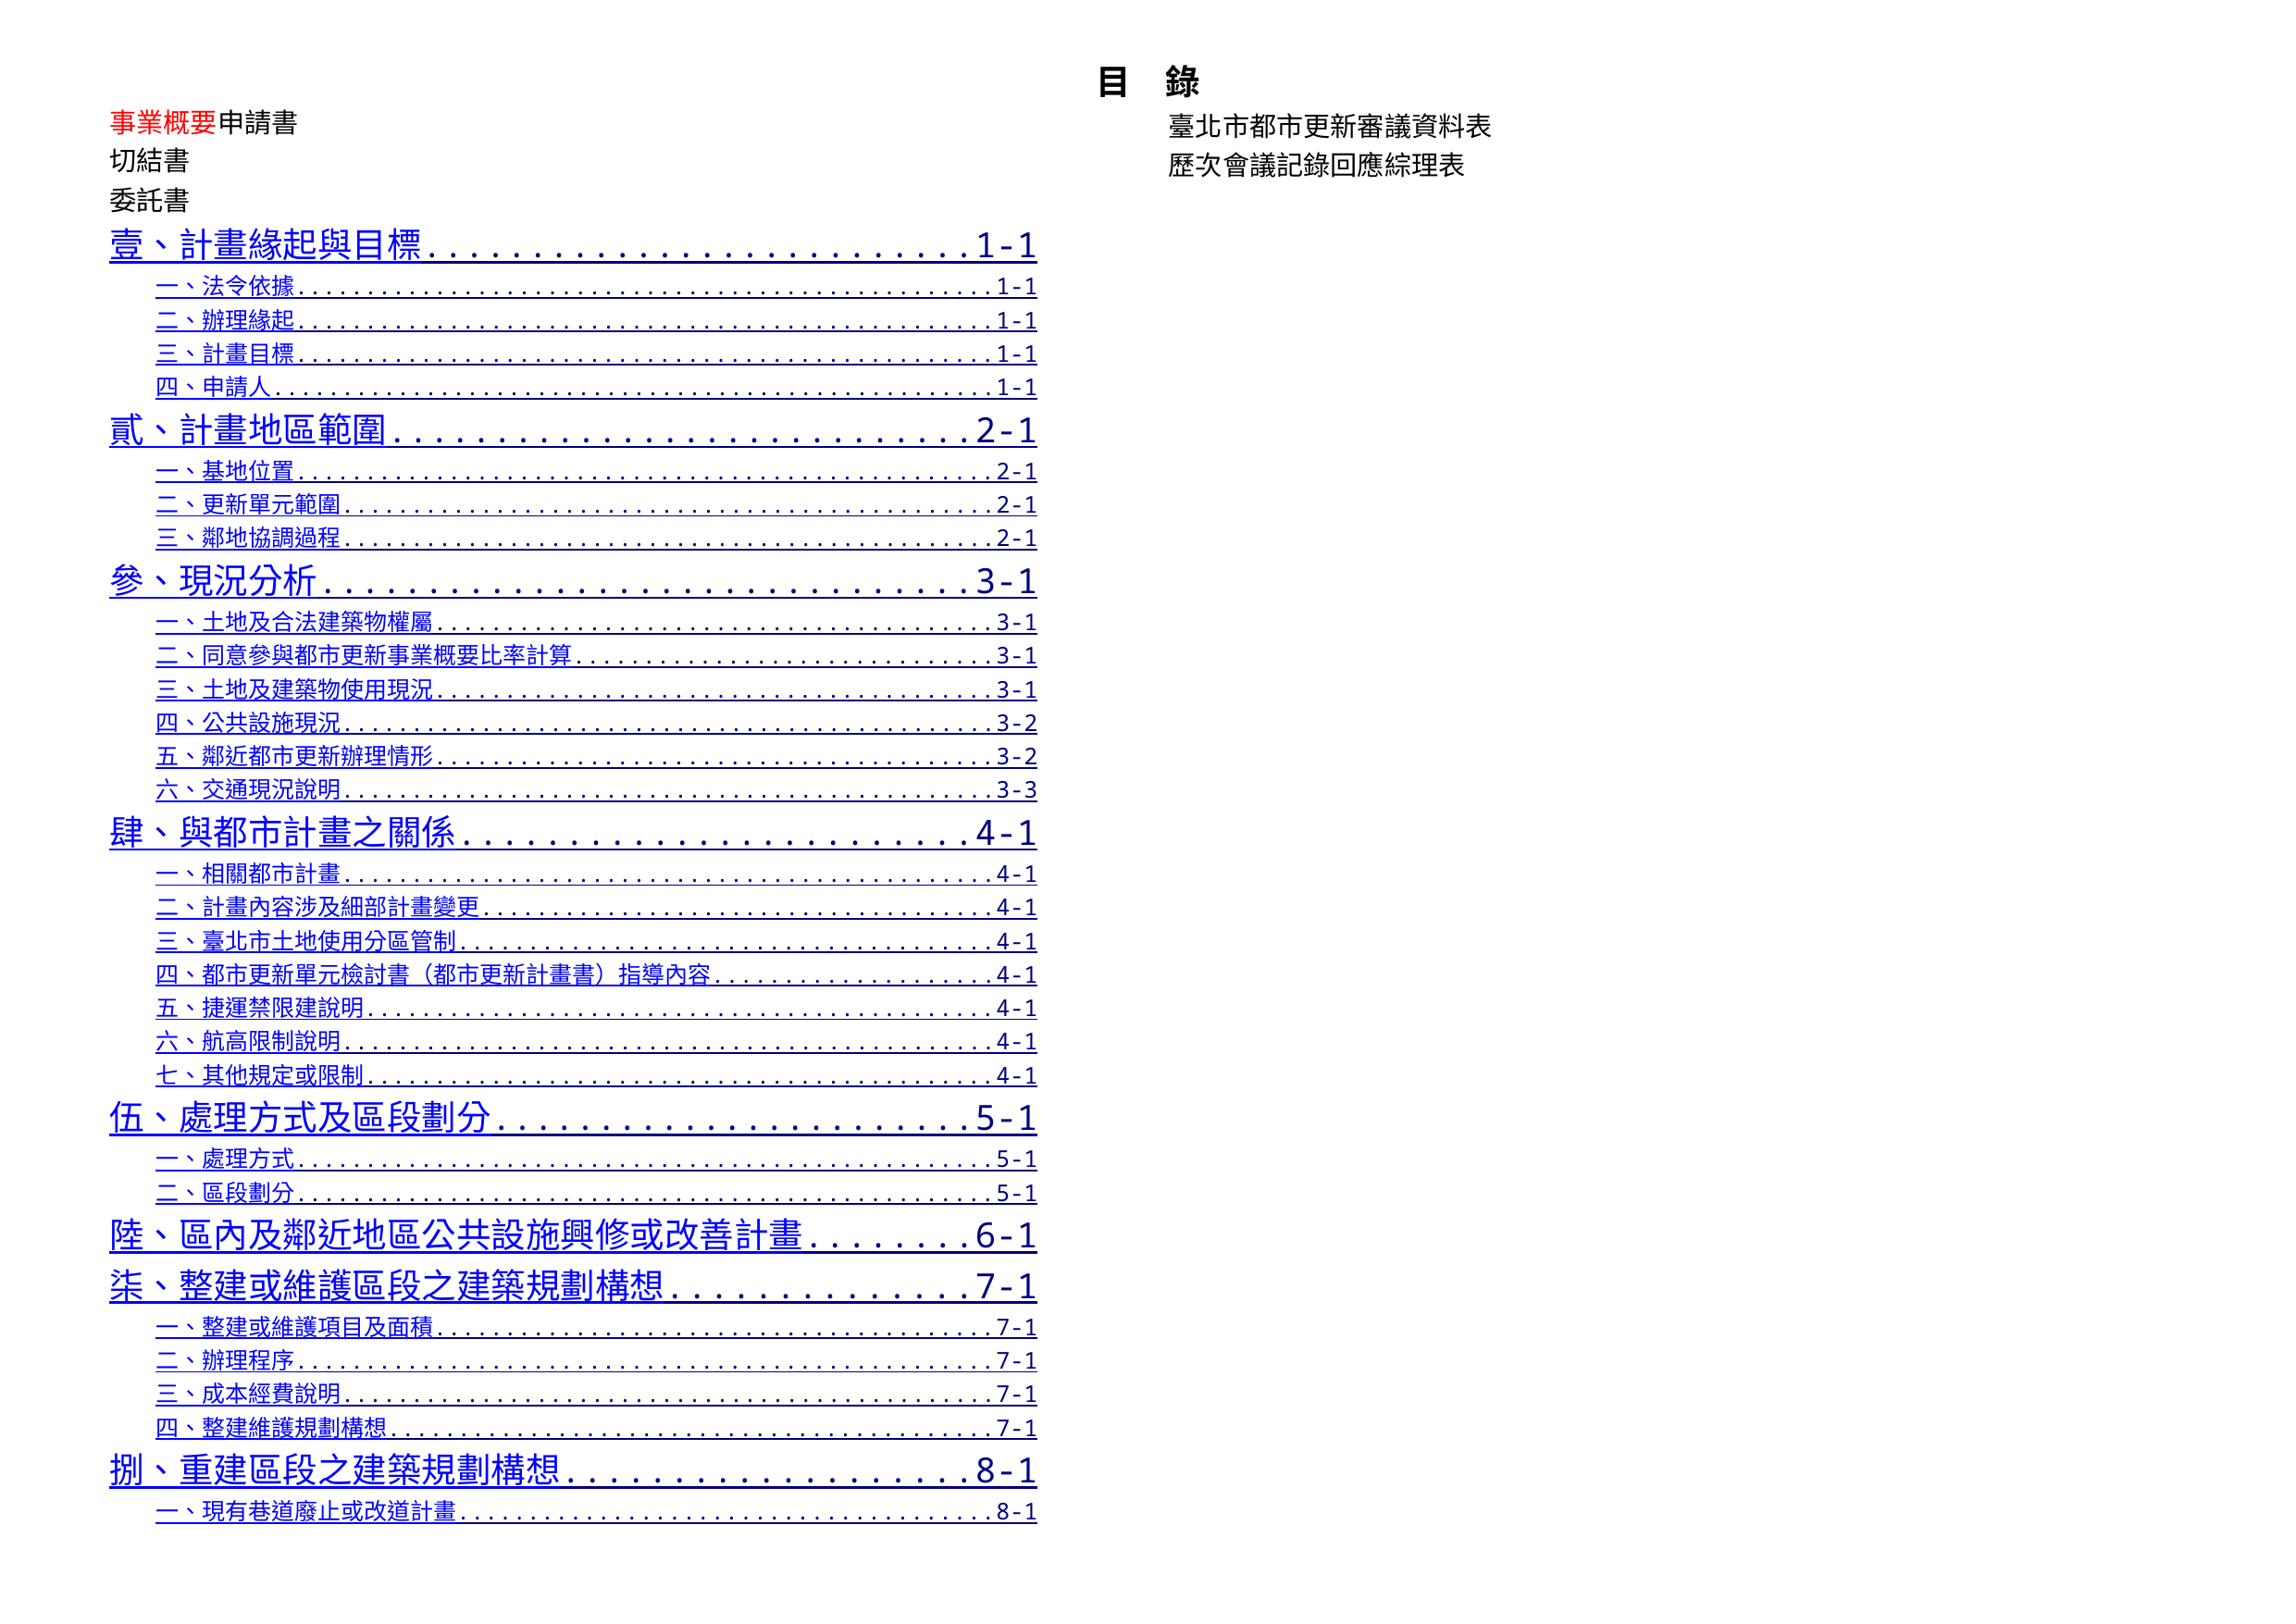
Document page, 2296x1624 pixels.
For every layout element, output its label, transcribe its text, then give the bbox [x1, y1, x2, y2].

text 二、辦理緣起 1-1 [155, 302, 2186, 335]
text 柒、整建或維護區段之建築規劃構想 7-1 [109, 1258, 2186, 1308]
text 二、辦理程序 7-1 [155, 1343, 2186, 1376]
text 四、公共設施現況 3-2 [155, 704, 2186, 738]
text 委託書 [109, 179, 1127, 217]
text 肆、與都市計畫之關係 4-1 [109, 805, 2186, 855]
text 三、土地及建築物使用現況 3-1 [155, 671, 2186, 704]
text 陸、區內及鄰近地區公共設施興修或改善計畫 6-1 [109, 1208, 2186, 1258]
text 一、基地位置 2-1 [155, 452, 2186, 487]
text 伍、處理方式及區段劃分 5-1 [109, 1090, 2186, 1141]
text 一、整建或維護項目及面積 7-1 [155, 1308, 2186, 1343]
text 二、計畫內容涉及細部計畫變更 4-1 [155, 889, 2186, 923]
text 一、現有巷道廢止或改道計畫 8-1 [155, 1494, 2186, 1527]
text 一、處理方式 5-1 [155, 1141, 2186, 1174]
text 一、法令依據 1-1 [155, 268, 2186, 302]
text 四、申請人 1-1 [155, 369, 2186, 403]
text 壹、計畫緣起與目標 1-1 [109, 217, 2186, 268]
text 六、航高限制說明 4-1 [155, 1023, 2186, 1057]
text 一、土地及合法建築物權屬 3-1 [155, 604, 2186, 638]
text 捌、重建區段之建築規劃構想 8-1 [109, 1443, 2186, 1494]
text 二、同意參與都市更新事業概要比率計算 3-1 [155, 638, 2186, 671]
text 事業概要申請書 [109, 105, 1127, 140]
text 貳、計畫地區範圍 2-1 [109, 403, 2186, 452]
text 五、捷運禁限建說明 4-1 [155, 989, 2186, 1023]
text 臺北市都市更新審議資料表 [1168, 105, 2186, 144]
text 七、其他規定或限制 4-1 [155, 1057, 2186, 1090]
text 五、鄰近都市更新辦理情形 3-2 [155, 738, 2186, 772]
text 六、交通現況說明 3-3 [155, 772, 2186, 805]
text 參、現況分析 3-1 [109, 553, 2186, 604]
text 一、相關都市計畫 4-1 [155, 855, 2186, 889]
text 目 錄 [109, 55, 2186, 105]
text 三、成本經費說明 7-1 [155, 1376, 2186, 1409]
text 二、區段劃分 5-1 [155, 1174, 2186, 1208]
text 歷次會議記錄回應綜理表 [1168, 144, 2186, 183]
text 四、都市更新單元檢討書（都市更新計畫書）指導內容 4-1 [155, 956, 2186, 989]
text 四、整建維護規劃構想 7-1 [155, 1409, 2186, 1443]
text 三、臺北市土地使用分區管制 4-1 [155, 923, 2186, 956]
text 三、鄰地協調過程 2-1 [155, 520, 2186, 553]
text 三、計畫目標 1-1 [155, 335, 2186, 369]
text 二、更新單元範圍 2-1 [155, 487, 2186, 520]
text 切結書 [109, 140, 1127, 179]
